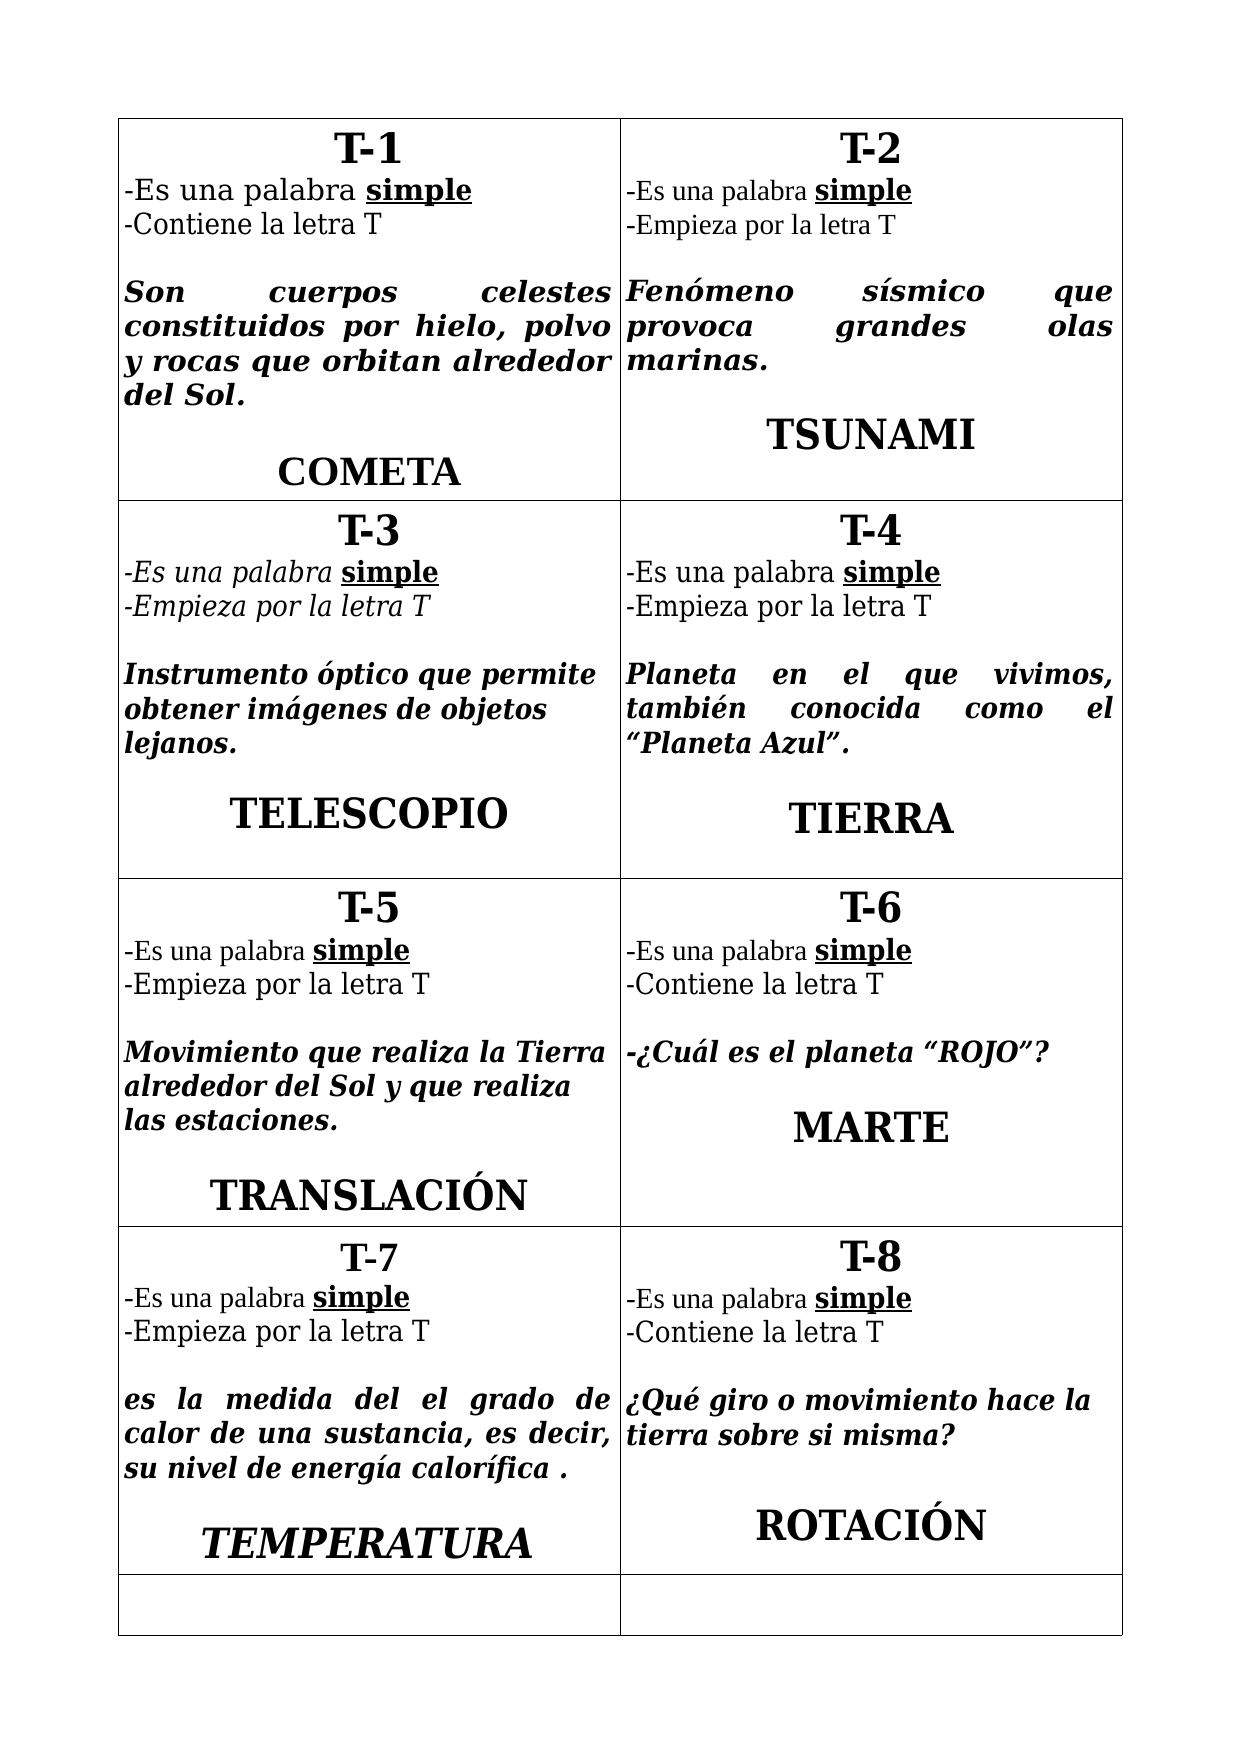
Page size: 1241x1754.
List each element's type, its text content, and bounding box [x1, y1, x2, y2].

table_cell T-5 -Es una palabra simple -Empieza por la letra T Movimiento que realiza la Tierra alrededor del Sol y que realiza las estaciones. TRANSLACIÓN [119, 879, 620, 1226]
table_cell T-3 -Es una palabra simple -Empieza por la letra T Instrumento óptico que permite obtener imágenes de objetos lejanos. TELESCOPIO [119, 501, 620, 878]
table_header T-1 -Es una palabra simple -Contiene la letra T Son cuerpos celestes constituidos por hielo, polvo y rocas que orbitan alrededor del Sol. COMETA [119, 119, 620, 500]
table_cell T-6 -Es una palabra simple -Contiene la letra T -¿Cuál es el planeta “ROJO”? MARTE [621, 879, 1122, 1226]
table_cell T-7 -Es una palabra simple -Empieza por la letra T es la medida del el grado de calor de una sustancia, es decir, su nivel de energía calorífica . TEMPERATURA [119, 1227, 620, 1574]
table_cell T-4 -Es una palabra simple -Empieza por la letra T Planeta en el que vivimos, también conocida como el “Planeta Azul”. TIERRA [621, 501, 1122, 878]
table_cell T-8 -Es una palabra simple -Contiene la letra T ¿Qué giro o movimiento hace la tierra sobre si misma? ROTACIÓN [621, 1227, 1122, 1574]
table_cell [119, 1575, 620, 1634]
table_header T-2 -Es una palabra simple -Empieza por la letra T Fenómeno sísmico que provoca grandes olas marinas. TSUNAMI [621, 119, 1122, 500]
table_cell [621, 1575, 1122, 1634]
